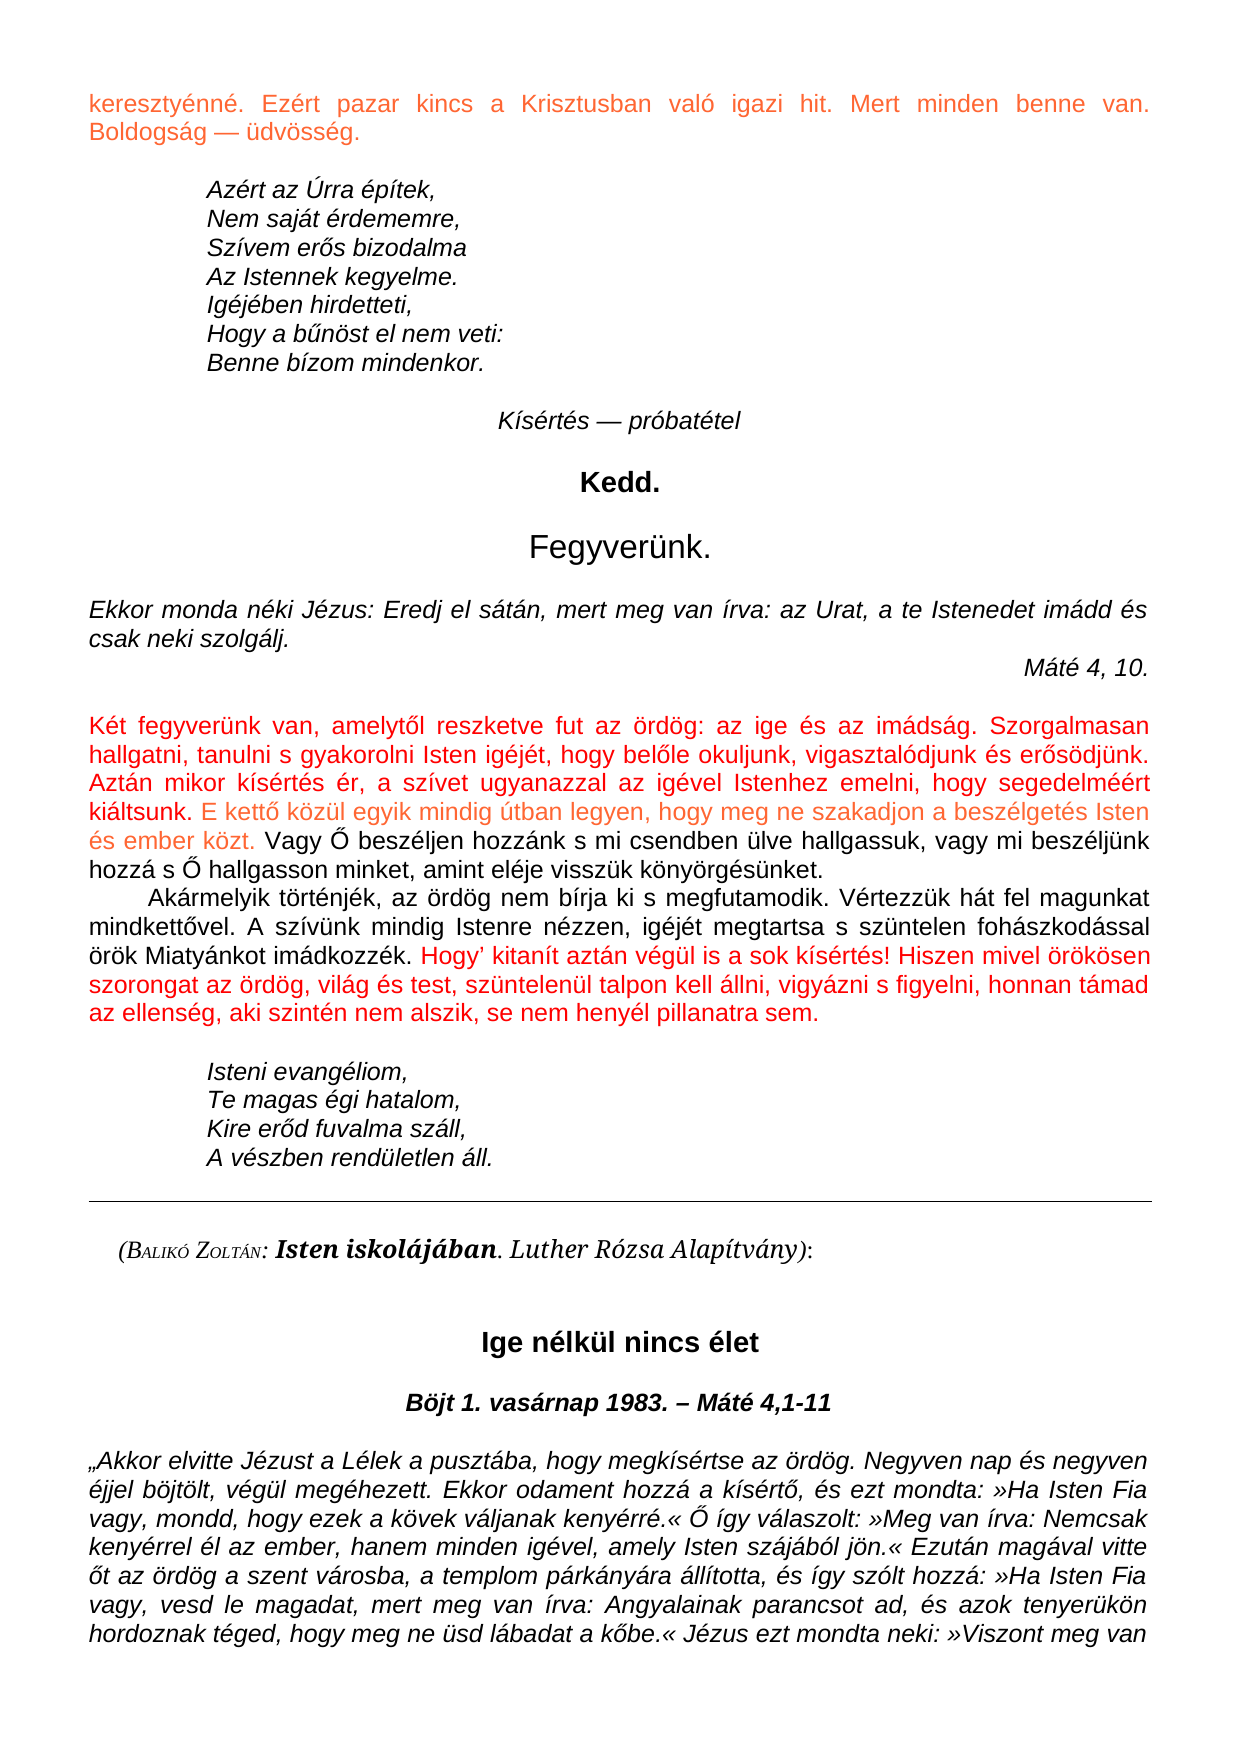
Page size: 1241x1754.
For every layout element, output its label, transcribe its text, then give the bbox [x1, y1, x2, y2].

text Kedd. [88, 464, 1152, 498]
text Isteni evangéliom, Te magas égi hatalom, Kire erőd fuvalma száll, A vészben rendületlen áll. [207, 1057, 1152, 1172]
text keresztyénné. Ezért pazar kincs a Krisztusban való igazi hit. Mert minden benne van. Boldogság — üdvösség. [88, 88, 1152, 146]
text Ekkor monda néki Jézus: Eredj el sátán, mert meg van írva: az Urat, a te Istenedet imádd és csak neki szolgálj. [88, 595, 1152, 653]
text Kísértés — próbatétel [88, 406, 1152, 435]
text Azért az Úrra építek, Nem saját érdememre, Szívem erős bizodalma Az Istennek kegyelme. Igéjében hirdetteti, Hogy a bűnöst el nem veti: Benne bízom mindenkor. [207, 176, 1152, 377]
text Fegyverünk. [88, 528, 1152, 566]
text Ige nélkül nincs élet [88, 1324, 1152, 1358]
text Böjt 1. vasárnap 1983. – Máté 4,1-11 [88, 1388, 1152, 1417]
text Két fegyverünk van, amelytől reszketve fut az ördög: az ige és az imádság. Szorgalmasan hallgatni, tanulni s gyakorolni Isten igéjét, hogy belőle okuljunk, vigasztalódjunk és erősödjünk. Aztán mikor kísértés ér, a szívet ugyanazzal az igével Istenhez emelni, hogy segedelméért kiáltsunk. E kettő közül egyik mindig útban legyen, hogy meg ne szakadjon a beszélgetés Isten és ember közt. Vagy Ő beszéljen hozzánk s mi csendben ülve hallgassuk, vagy mi beszéljünk hozzá s Ő hallgasson minket, amint eléje visszük könyörgésünket. [88, 711, 1152, 883]
text Akármelyik történjék, az ördög nem bírja ki s megfutamodik. Vértezzük hát fel magunkat mindkettővel. A szívünk mindig Istenre nézzen, igéjét megtartsa s szüntelen fohászkodással örök Miatyánkot imádkozzék. Hogy’ kitanít aztán végül is a sok kísértés! Hiszen mivel örökösen szorongat az ördög, világ és test, szüntelenül talpon kell állni, vigyázni s figyelni, honnan támad az ellenség, aki szintén nem alszik, se nem henyél pillanatra sem. [88, 883, 1152, 1027]
text (Balikó Zoltán: Isten iskolájában. Luther Rózsa Alapítvány): [88, 1202, 1152, 1295]
text Máté 4, 10. [88, 653, 1152, 681]
text „Akkor elvitte Jézust a Lélek a pusztába, hogy megkísértse az ördög. Negyven nap és negyven éjjel böjtölt, végül megéhezett. Ekkor odament hozzá a kísértő, és ezt mondta: »Ha Isten Fia vagy, mondd, hogy ezek a kövek váljanak kenyérré.« Ő így válaszolt: »Meg van írva: Nemcsak kenyérrel él az ember, hanem minden igével, amely Isten szájából jön.« Ezután magával vitte őt az ördög a szent városba, a templom párkányára állította, és így szólt hozzá: »Ha Isten Fia vagy, vesd le magadat, mert meg van írva: Angyalainak parancsot ad, és azok tenyerükön hordoznak téged, hogy meg ne üsd lábadat a kőbe.« Jézus ezt mondta neki: »Viszont meg van [88, 1446, 1152, 1647]
